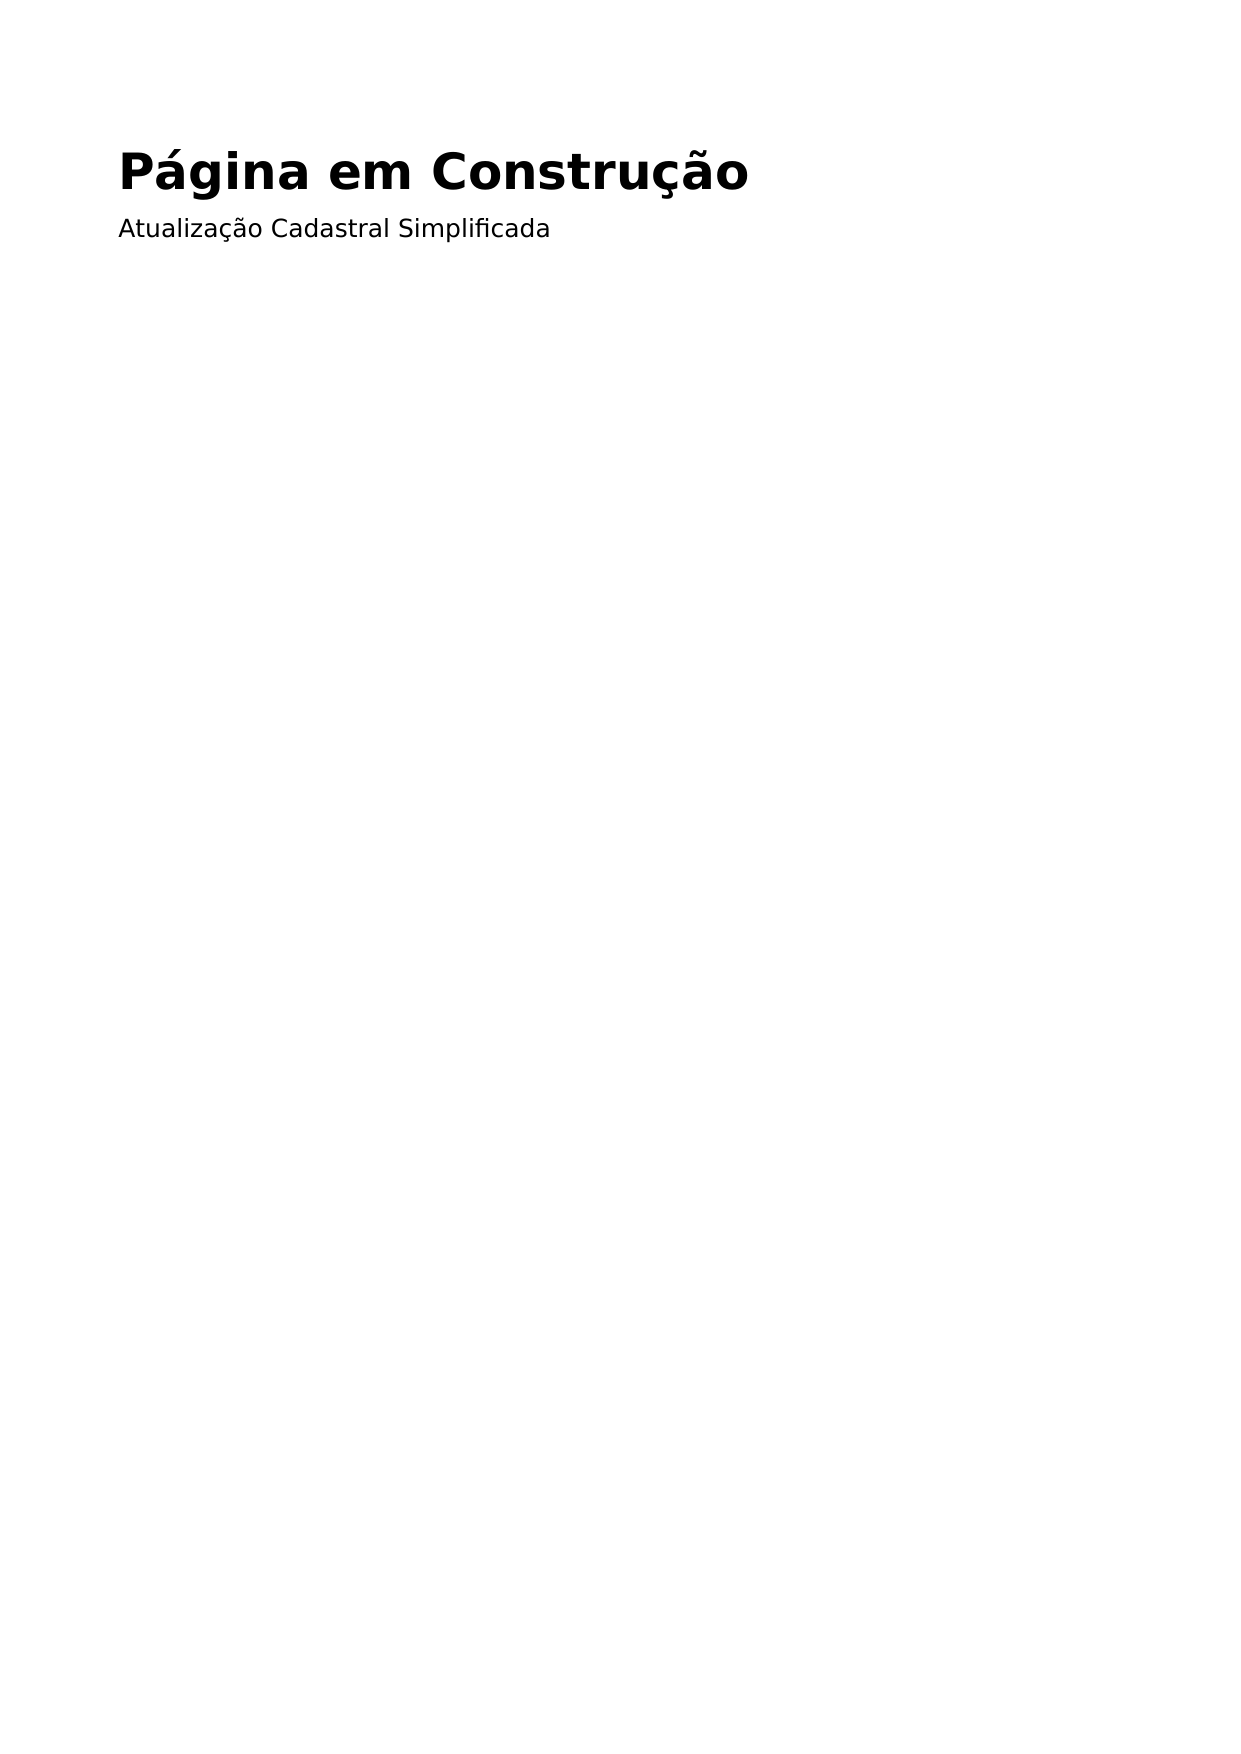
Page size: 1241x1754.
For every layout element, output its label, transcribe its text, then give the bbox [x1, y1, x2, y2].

text Atualização Cadastral Simplificada [118, 214, 1122, 243]
subtitle Página em Construção [118, 143, 1122, 201]
